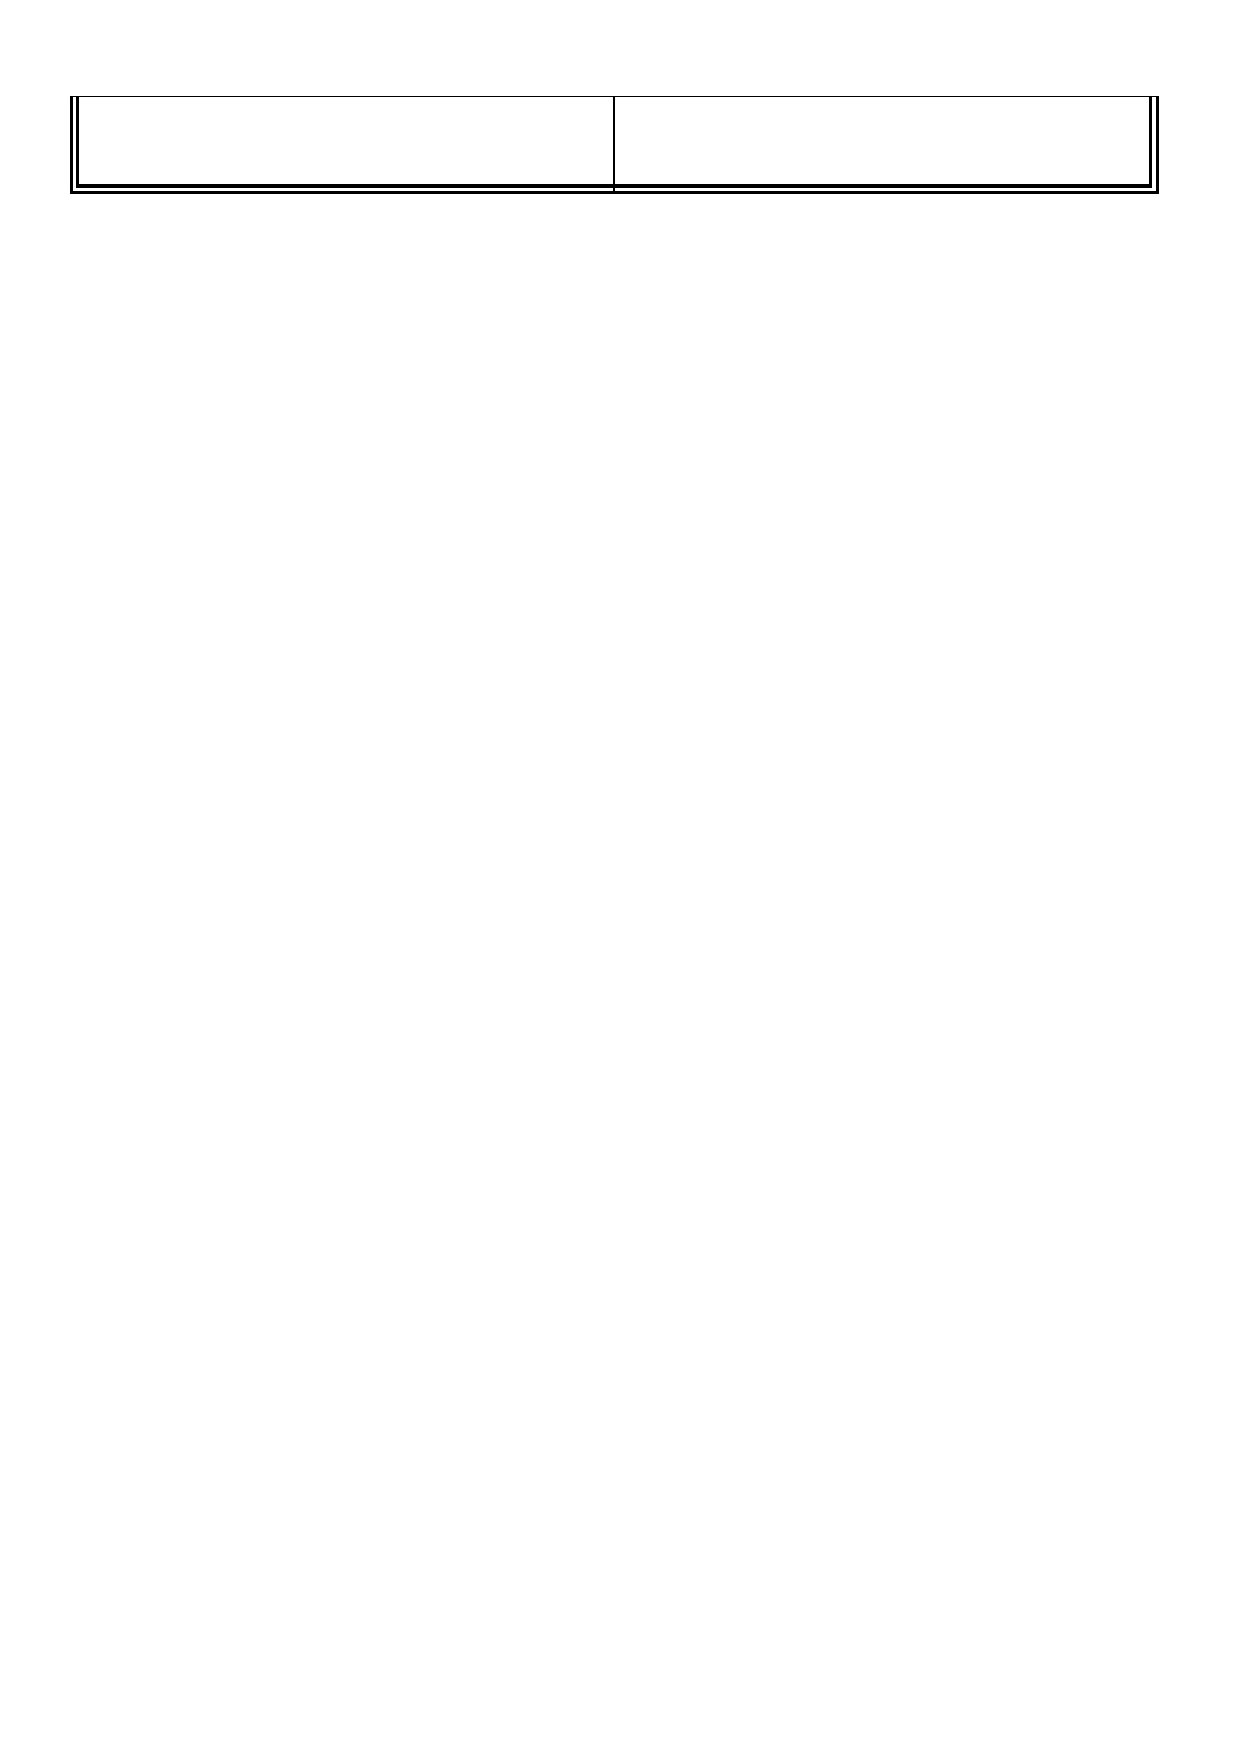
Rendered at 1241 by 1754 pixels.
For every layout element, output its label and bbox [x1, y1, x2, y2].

table_cell [79, 97, 613, 184]
table_cell [615, 97, 1149, 184]
